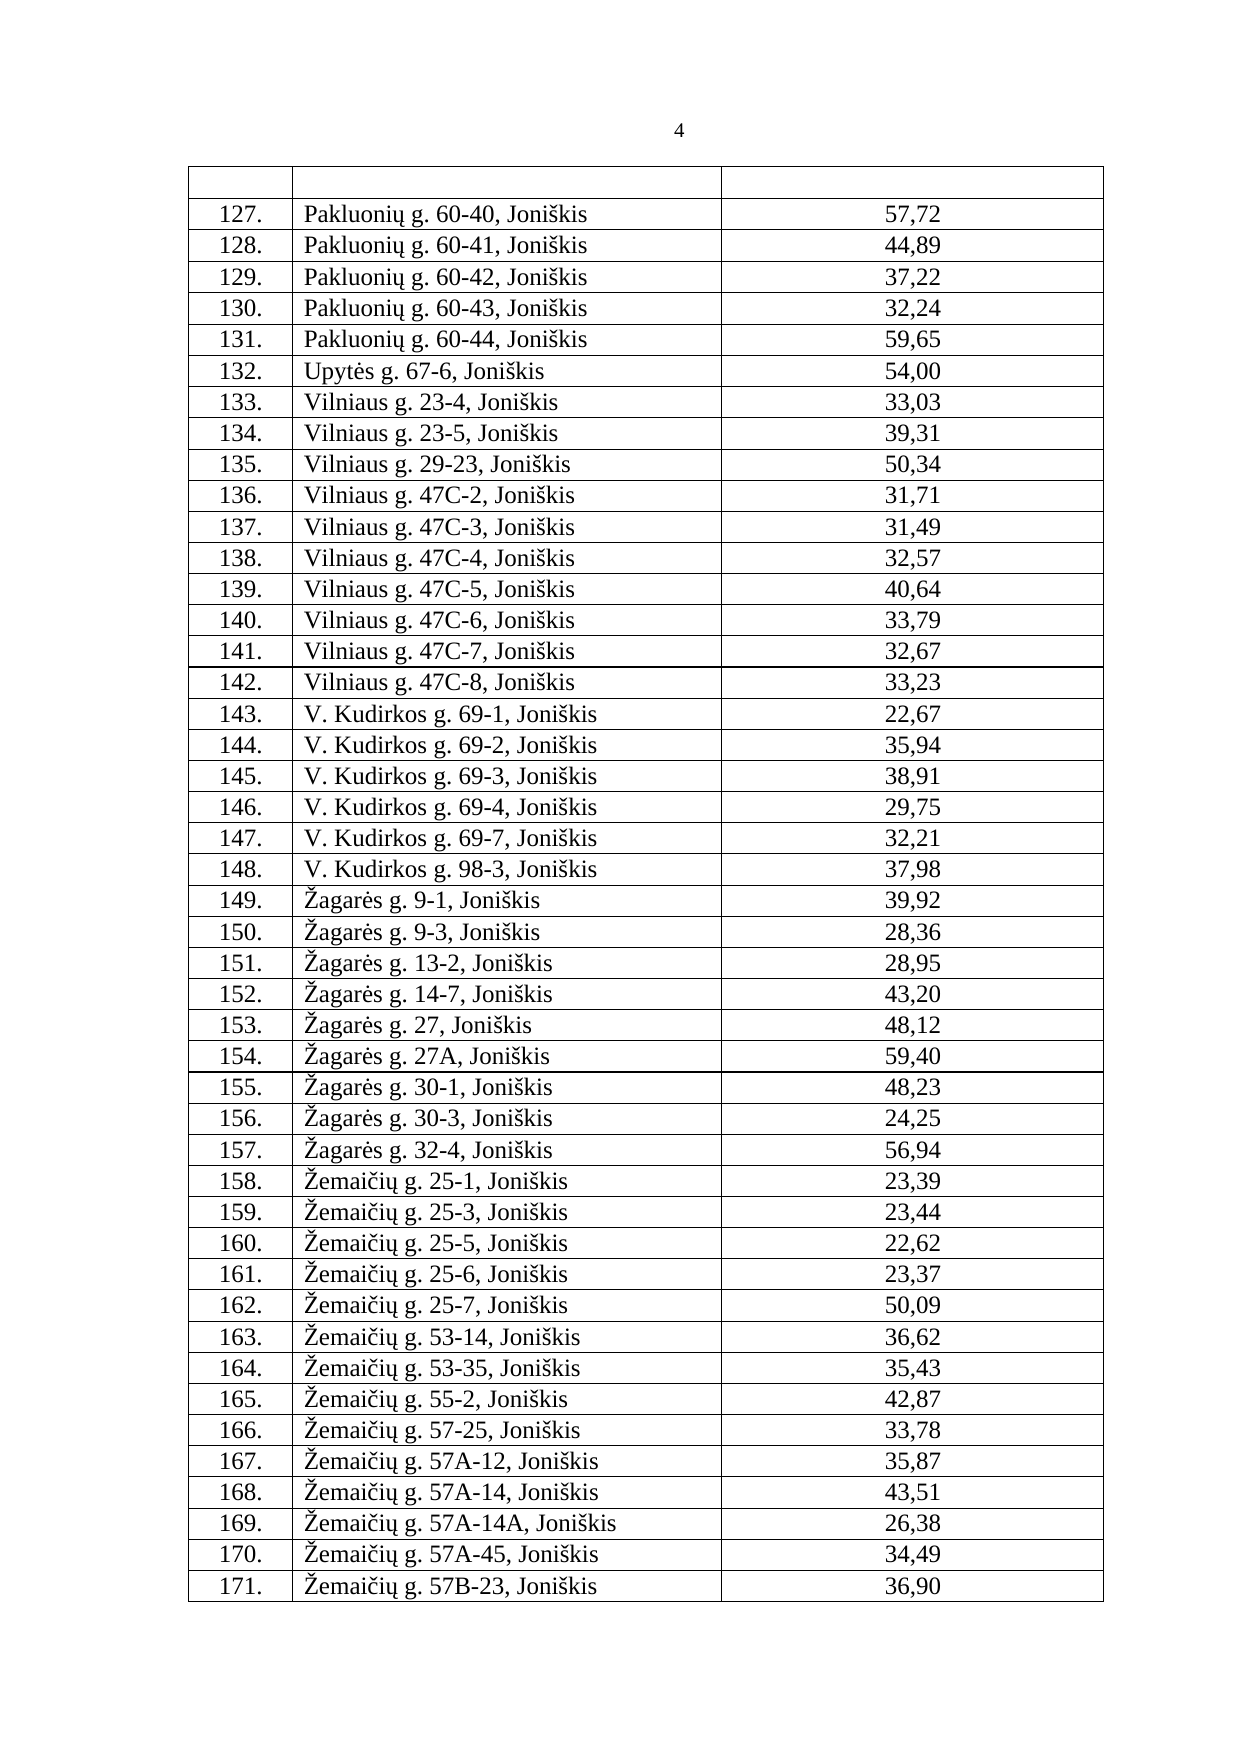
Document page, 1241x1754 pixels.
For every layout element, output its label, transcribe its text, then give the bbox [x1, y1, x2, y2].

table_cell V. Kudirkos g. 69-2, Joniškis [293, 730, 721, 760]
table_cell 34,49 [722, 1540, 1103, 1570]
table_cell Žemaičių g. 25-1, Joniškis [293, 1166, 721, 1196]
table_cell Žagarės g. 30-1, Joniškis [293, 1073, 721, 1102]
table_cell 32,24 [722, 293, 1103, 323]
table_cell Vilniaus g. 47C-5, Joniškis [293, 574, 721, 604]
table_cell 135. [189, 450, 292, 479]
table_cell 164. [189, 1353, 292, 1383]
table_cell 26,38 [722, 1509, 1103, 1538]
table_cell 160. [189, 1228, 292, 1258]
table_cell Žemaičių g. 57A-12, Joniškis [293, 1446, 721, 1476]
table_cell 35,87 [722, 1446, 1103, 1476]
table_cell Vilniaus g. 23-5, Joniškis [293, 418, 721, 448]
table_cell 158. [189, 1166, 292, 1196]
table_cell V. Kudirkos g. 69-4, Joniškis [293, 792, 721, 822]
table_cell 31,71 [722, 481, 1103, 511]
table_cell 143. [189, 699, 292, 729]
table_cell Žagarės g. 13-2, Joniškis [293, 948, 721, 978]
table_cell 33,23 [722, 668, 1103, 698]
table_cell 42,87 [722, 1384, 1103, 1414]
table_cell 37,22 [722, 262, 1103, 292]
table_cell Pakluonių g. 60-44, Joniškis [293, 325, 721, 355]
table_cell 130. [189, 293, 292, 323]
table_cell 169. [189, 1509, 292, 1538]
table_cell 57,72 [722, 199, 1103, 229]
table_cell 153. [189, 1010, 292, 1040]
table_cell 163. [189, 1322, 292, 1352]
table_cell 129. [189, 262, 292, 292]
table_cell 36,90 [722, 1571, 1103, 1601]
table_cell 22,62 [722, 1228, 1103, 1258]
table_cell 154. [189, 1041, 292, 1071]
table_cell 134. [189, 418, 292, 448]
table_cell 170. [189, 1540, 292, 1570]
table_cell Žagarės g. 9-1, Joniškis [293, 886, 721, 916]
table_cell Žemaičių g. 53-35, Joniškis [293, 1353, 721, 1383]
table_cell 22,67 [722, 699, 1103, 729]
table_cell 167. [189, 1446, 292, 1476]
table_cell 133. [189, 387, 292, 417]
table_cell 171. [189, 1571, 292, 1601]
table_cell 165. [189, 1384, 292, 1414]
table_cell 32,67 [722, 636, 1103, 666]
table_cell 131. [189, 325, 292, 355]
table_cell Pakluonių g. 60-42, Joniškis [293, 262, 721, 292]
table_cell 35,43 [722, 1353, 1103, 1383]
table_cell Žagarės g. 27A, Joniškis [293, 1041, 721, 1071]
table_cell 40,64 [722, 574, 1103, 604]
table_cell 156. [189, 1104, 292, 1134]
table_cell Žemaičių g. 25-7, Joniškis [293, 1290, 721, 1321]
table_cell Vilniaus g. 29-23, Joniškis [293, 450, 721, 479]
table_cell Žemaičių g. 25-5, Joniškis [293, 1228, 721, 1258]
table_cell 28,36 [722, 917, 1103, 947]
table_cell Vilniaus g. 47C-2, Joniškis [293, 481, 721, 511]
table_cell 33,03 [722, 387, 1103, 417]
table_cell Vilniaus g. 47C-6, Joniškis [293, 605, 721, 635]
table_cell Žagarės g. 9-3, Joniškis [293, 917, 721, 947]
table_cell 23,44 [722, 1197, 1103, 1227]
table_cell 146. [189, 792, 292, 822]
table_cell 48,23 [722, 1073, 1103, 1102]
table_cell Žagarės g. 14-7, Joniškis [293, 979, 721, 1009]
table_cell 43,20 [722, 979, 1103, 1009]
table_cell Žemaičių g. 25-6, Joniškis [293, 1259, 721, 1289]
table_cell 28,95 [722, 948, 1103, 978]
table_cell Žemaičių g. 57A-14A, Joniškis [293, 1509, 721, 1538]
table_cell 33,79 [722, 605, 1103, 635]
table_cell 44,89 [722, 230, 1103, 261]
table_cell 29,75 [722, 792, 1103, 822]
table_cell 127. [189, 199, 292, 229]
table_cell 59,65 [722, 325, 1103, 355]
table_cell [722, 167, 1103, 198]
table_cell 155. [189, 1073, 292, 1102]
table_cell Žagarės g. 32-4, Joniškis [293, 1135, 721, 1165]
table_cell 32,57 [722, 543, 1103, 573]
table_cell Pakluonių g. 60-41, Joniškis [293, 230, 721, 261]
table_cell Pakluonių g. 60-40, Joniškis [293, 199, 721, 229]
table_cell 137. [189, 512, 292, 542]
table_cell 142. [189, 668, 292, 698]
table_cell 152. [189, 979, 292, 1009]
table_cell 43,51 [722, 1477, 1103, 1507]
table_cell 37,98 [722, 854, 1103, 884]
table_cell Žagarės g. 30-3, Joniškis [293, 1104, 721, 1134]
table_cell 50,09 [722, 1290, 1103, 1321]
table_cell 56,94 [722, 1135, 1103, 1165]
table_cell Žemaičių g. 57-25, Joniškis [293, 1415, 721, 1445]
table_cell Žemaičių g. 57A-14, Joniškis [293, 1477, 721, 1507]
table_cell 24,25 [722, 1104, 1103, 1134]
table_cell 144. [189, 730, 292, 760]
table_cell 136. [189, 481, 292, 511]
table_cell Žemaičių g. 57A-45, Joniškis [293, 1540, 721, 1570]
table_cell Vilniaus g. 47C-7, Joniškis [293, 636, 721, 666]
table_cell 31,49 [722, 512, 1103, 542]
table_cell V. Kudirkos g. 69-7, Joniškis [293, 823, 721, 853]
table_cell 147. [189, 823, 292, 853]
table_cell 36,62 [722, 1322, 1103, 1352]
table_cell 48,12 [722, 1010, 1103, 1040]
table_cell [189, 167, 292, 198]
table_cell 168. [189, 1477, 292, 1507]
table_cell Žemaičių g. 57B-23, Joniškis [293, 1571, 721, 1601]
table_cell 32,21 [722, 823, 1103, 853]
table_cell 23,37 [722, 1259, 1103, 1289]
table_cell V. Kudirkos g. 69-1, Joniškis [293, 699, 721, 729]
table_cell Vilniaus g. 23-4, Joniškis [293, 387, 721, 417]
table_cell 145. [189, 761, 292, 791]
table_cell 54,00 [722, 356, 1103, 386]
table_cell 38,91 [722, 761, 1103, 791]
table_cell 149. [189, 886, 292, 916]
table_cell Vilniaus g. 47C-8, Joniškis [293, 668, 721, 698]
table_cell 50,34 [722, 450, 1103, 479]
table_cell 157. [189, 1135, 292, 1165]
table_cell V. Kudirkos g. 98-3, Joniškis [293, 854, 721, 884]
table_cell Žemaičių g. 25-3, Joniškis [293, 1197, 721, 1227]
table_cell 161. [189, 1259, 292, 1289]
table_cell 148. [189, 854, 292, 884]
table_cell 159. [189, 1197, 292, 1227]
table_cell Vilniaus g. 47C-3, Joniškis [293, 512, 721, 542]
table_cell 150. [189, 917, 292, 947]
table_cell 166. [189, 1415, 292, 1445]
table_cell 35,94 [722, 730, 1103, 760]
table_cell Upytės g. 67-6, Joniškis [293, 356, 721, 386]
table_cell Žemaičių g. 53-14, Joniškis [293, 1322, 721, 1352]
table_cell V. Kudirkos g. 69-3, Joniškis [293, 761, 721, 791]
table_cell 132. [189, 356, 292, 386]
table_cell Žemaičių g. 55-2, Joniškis [293, 1384, 721, 1414]
table_cell 33,78 [722, 1415, 1103, 1445]
table_cell 141. [189, 636, 292, 666]
table_cell 162. [189, 1290, 292, 1321]
table_cell 23,39 [722, 1166, 1103, 1196]
table_cell [293, 167, 721, 198]
table_cell Vilniaus g. 47C-4, Joniškis [293, 543, 721, 573]
table_cell 151. [189, 948, 292, 978]
table_cell 39,92 [722, 886, 1103, 916]
table_cell 39,31 [722, 418, 1103, 448]
table_cell 128. [189, 230, 292, 261]
table_cell Žagarės g. 27, Joniškis [293, 1010, 721, 1040]
table_cell 138. [189, 543, 292, 573]
table_cell Pakluonių g. 60-43, Joniškis [293, 293, 721, 323]
table_cell 140. [189, 605, 292, 635]
table_cell 139. [189, 574, 292, 604]
table_cell 59,40 [722, 1041, 1103, 1071]
